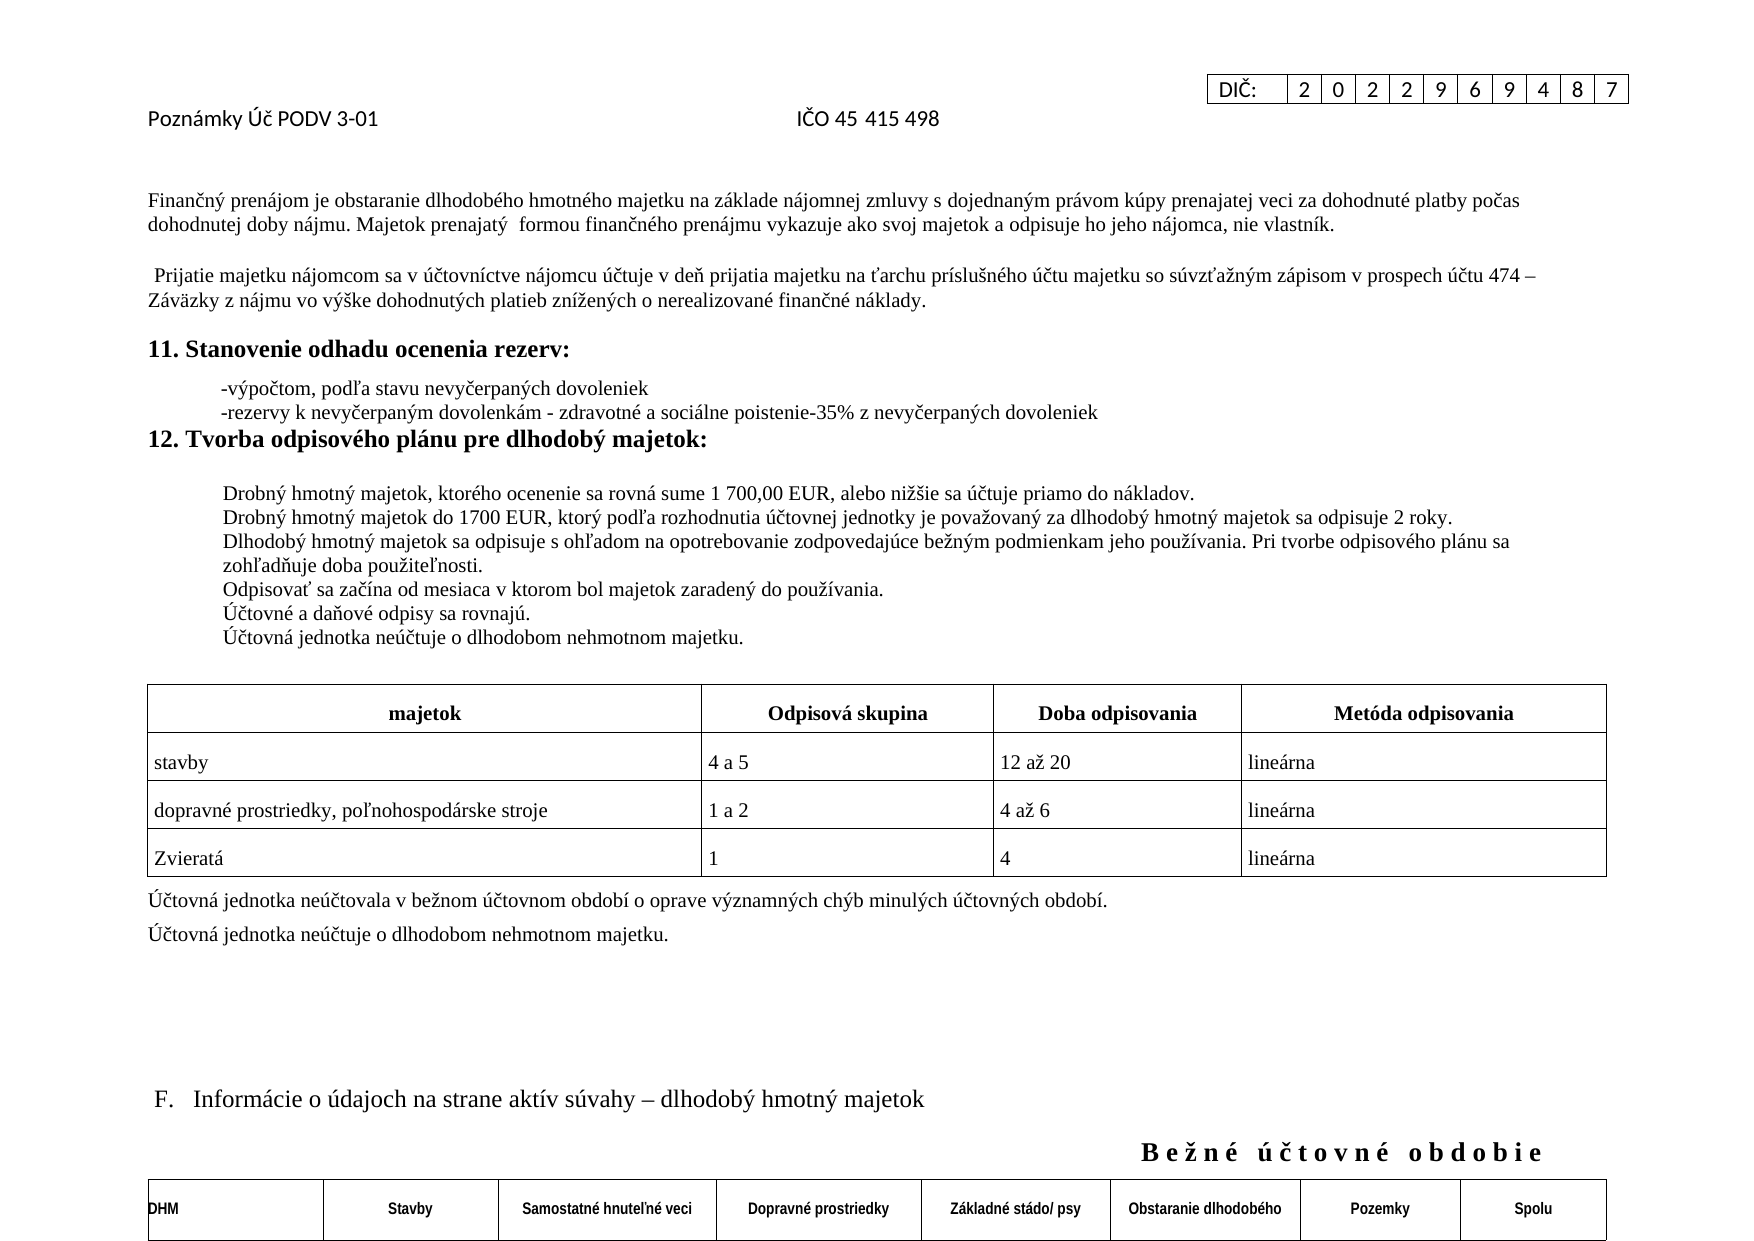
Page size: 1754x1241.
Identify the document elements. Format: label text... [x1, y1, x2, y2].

text B e ž n é ú č t o v n é o b d o b i e [148, 1136, 1606, 1167]
table_header Doba odpisovania [994, 685, 1241, 732]
table_cell 4 a 5 [702, 733, 993, 780]
table_cell dopravné prostriedky, poľnohospodárske stroje [148, 781, 701, 828]
table_cell Zvieratá [148, 829, 701, 876]
table_cell lineárna [1242, 781, 1606, 828]
text 12. Tvorba odpisového plánu pre dlhodobý majetok: [148, 424, 1606, 453]
table_header Stavby [324, 1180, 498, 1240]
table_header Pozemky [1301, 1180, 1460, 1240]
table_cell 12 až 20 [994, 733, 1241, 780]
text Drobný hmotný majetok do 1700 EUR, ktorý podľa rozhodnutia účtovnej jednotky je považovaný za dlhodobý hmotný majetok sa odpisuje 2 roky. [223, 505, 1606, 529]
table_header DHM [149, 1180, 323, 1240]
text Účtovná jednotka neúčtuje o dlhodobom nehmotnom majetku. [148, 922, 1606, 946]
text F. Informácie o údajoch na strane aktív súvahy – dlhodobý hmotný majetok [148, 1084, 1606, 1113]
text Finančný prenájom je obstaranie dlhodobého hmotného majetku na základe nájomnej zmluvy s dojednaným právom kúpy prenajatej veci za dohodnuté platby počas dohodnutej doby nájmu. Majetok prenajatý formou finančného prenájmu vykazuje ako svoj majetok a odpisuje ho jeho nájomca, nie vlastník. [148, 188, 1606, 236]
text Dlhodobý hmotný majetok sa odpisuje s ohľadom na opotrebovanie zodpovedajúce bežným podmienkam jeho používania. Pri tvorbe odpisového plánu sa zohľadňuje doba použiteľnosti. [223, 529, 1606, 577]
table_cell 1 [702, 829, 993, 876]
text -rezervy k nevyčerpaným dovolenkám - zdravotné a sociálne poistenie-35% z nevyčerpaných dovoleniek [148, 400, 1606, 424]
table_header majetok [148, 685, 701, 732]
table_cell stavby [148, 733, 701, 780]
table_header Základné stádo/ psy [922, 1180, 1110, 1240]
table_header Odpisová skupina [702, 685, 993, 732]
text Účtovná jednotka neúčtovala v bežnom účtovnom období o oprave významných chýb minulých účtovných období. [148, 887, 1606, 912]
text Účtovná jednotka neúčtuje o dlhodobom nehmotnom majetku. [223, 625, 1606, 649]
text Drobný hmotný majetok, ktorého ocenenie sa rovná sume 1 700,00 EUR, alebo nižšie sa účtuje priamo do nákladov. [223, 481, 1606, 505]
table_cell lineárna [1242, 829, 1606, 876]
table_header Samostatné hnuteľné veci [499, 1180, 716, 1240]
table_header Dopravné prostriedky [717, 1180, 921, 1240]
table_header Metóda odpisovania [1242, 685, 1606, 732]
text Prijatie majetku nájomcom sa v účtovníctve nájomcu účtuje v deň prijatia majetku na ťarchu príslušného účtu majetku so súvzťažným zápisom v prospech účtu 474 – Záväzky z nájmu vo výške dohodnutých platieb znížených o nerealizované finančné náklady. [148, 259, 1606, 312]
table_cell 4 [994, 829, 1241, 876]
text Účtovné a daňové odpisy sa rovnajú. [223, 601, 1606, 625]
table_header Spolu [1461, 1180, 1606, 1240]
table_cell 1 a 2 [702, 781, 993, 828]
table_cell lineárna [1242, 733, 1606, 780]
table_cell 4 až 6 [994, 781, 1241, 828]
text -výpočtom, podľa stavu nevyčerpaných dovoleniek [148, 376, 1606, 400]
text Odpisovať sa začína od mesiaca v ktorom bol majetok zaradený do používania. [223, 577, 1606, 601]
text 11. Stanovenie odhadu ocenenia rezerv: [148, 334, 1606, 363]
table_header Obstaranie dlhodobého [1111, 1180, 1300, 1240]
